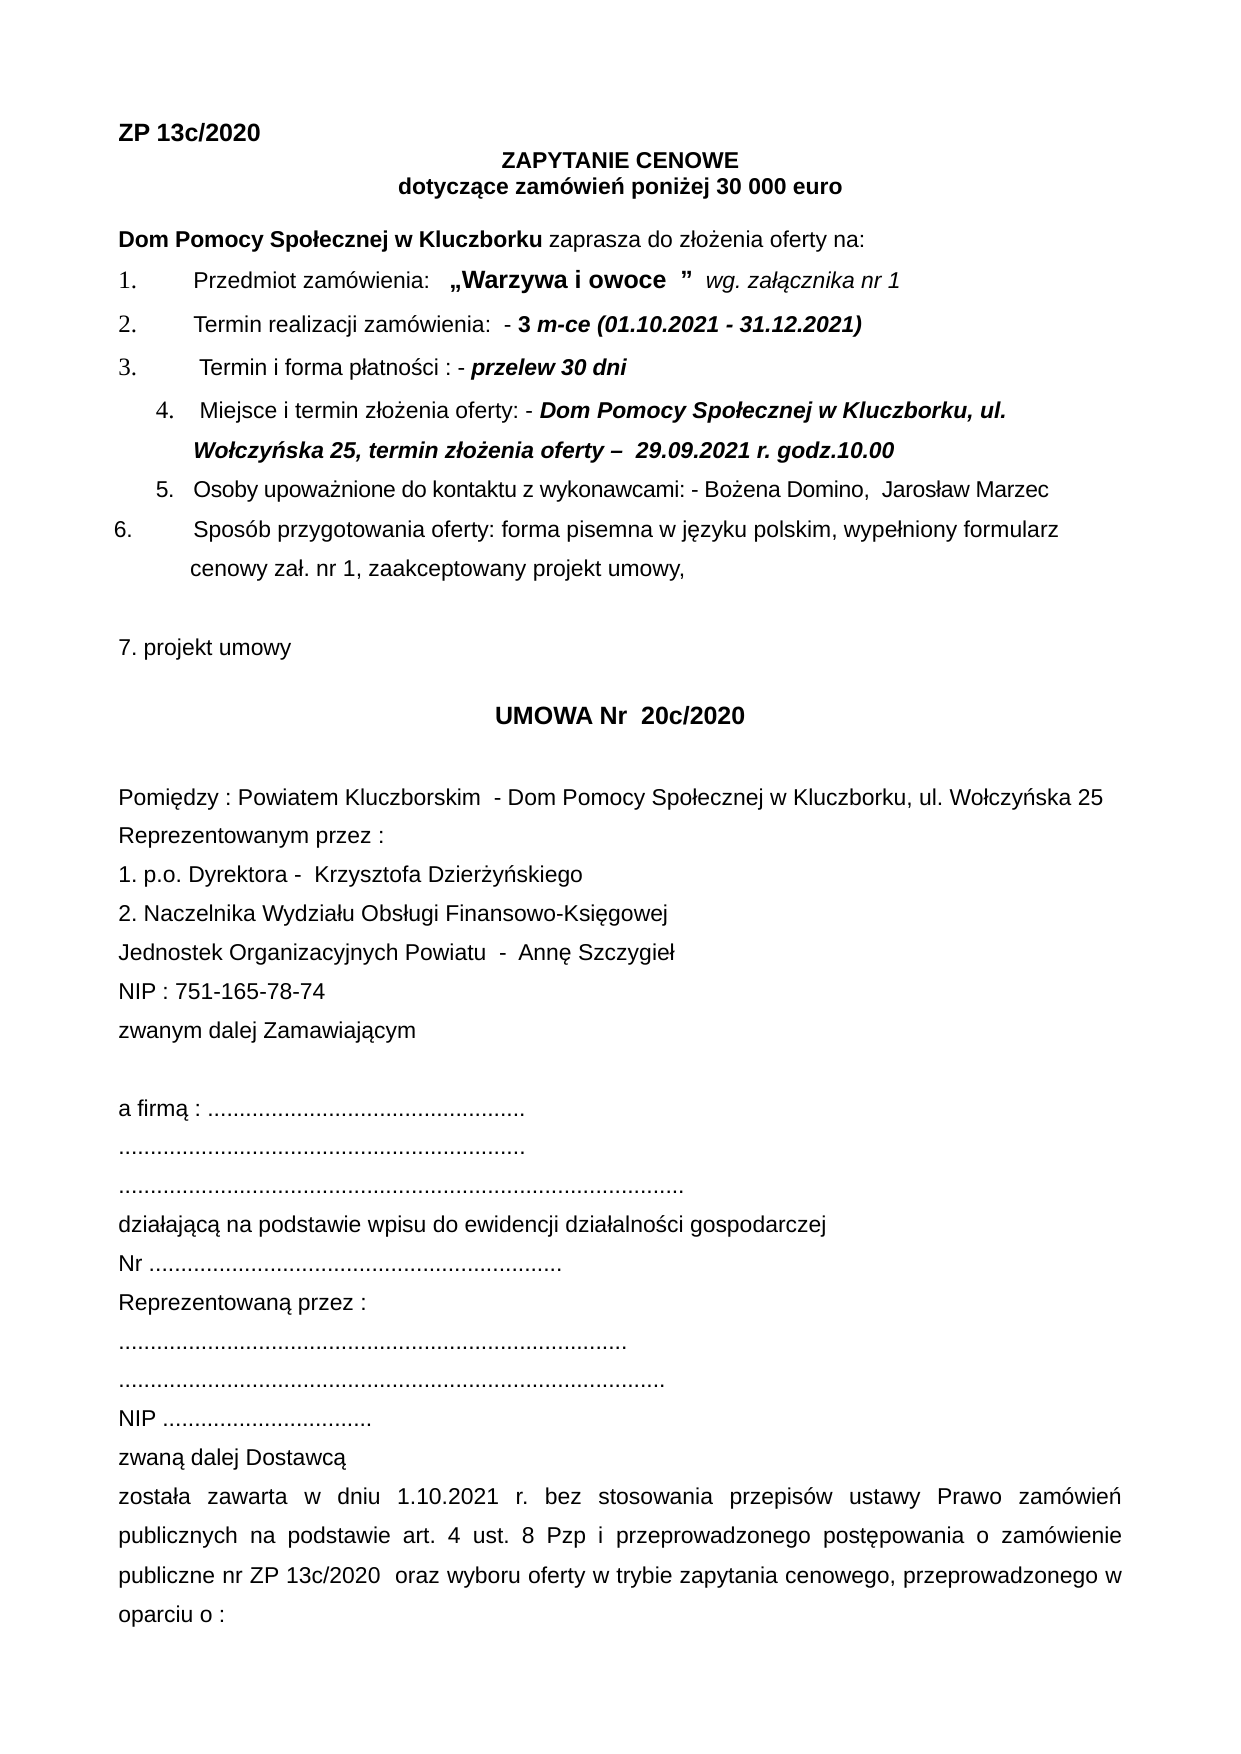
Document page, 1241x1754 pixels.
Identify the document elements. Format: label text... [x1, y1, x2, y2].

text 1. p.o. Dyrektora - Krzysztofa Dzierżyńskiego [118, 861, 1122, 888]
text NIP : 751-165-78-74 [118, 978, 1122, 1004]
list Osoby upoważnione do kontaktu z wykonawcami: - Bożena Domino, Jarosław Marzec [156, 476, 1122, 503]
text 2. Naczelnika Wydziału Obsługi Finansowo-Księgowej [118, 900, 1122, 927]
text UMOWA Nr 20c/2020 [118, 701, 1122, 730]
text ...................................................................................... [118, 1366, 1122, 1393]
text 7. projekt umowy [118, 633, 1122, 660]
text ZAPYTANIE CENOWE [118, 147, 1122, 173]
text Reprezentowanym przez : [118, 822, 1122, 849]
text Pomiędzy : Powiatem Kluczborskim - Dom Pomocy Społecznej w Kluczborku, ul. Wołczyńska 25 [118, 784, 1122, 810]
list Przedmiot zamówienia: „Warzywa i owoce ” wg. załącznika nr 1 [118, 265, 1146, 294]
text ................................................................ [118, 1133, 1122, 1160]
text NIP ................................. [118, 1405, 1122, 1432]
list Termin realizacji zamówienia: - 3 m-ce (01.10.2021 - 31.12.2021) [118, 309, 1122, 337]
text Reprezentowaną przez : [118, 1289, 1122, 1315]
text zwaną dalej Dostawcą [118, 1444, 1122, 1471]
list Termin i forma płatności : - przelew 30 dni [118, 352, 1122, 381]
text Jednostek Organizacyjnych Powiatu - Annę Szczygieł [118, 939, 1122, 965]
text ................................................................................ [118, 1328, 1122, 1354]
text ......................................................................................... [118, 1172, 1122, 1198]
text została zawarta w dniu 1.10.2021 r. bez stosowania przepisów ustawy Prawo zamówień publicznych na podstawie art. 4 ust. 8 Pzp i przeprowadzonego postępowania o zamówienie publiczne nr ZP 13c/2020 oraz wyboru oferty w trybie zapytania cenowego, przeprowadzonego w oparciu o : [118, 1483, 1122, 1628]
text Dom Pomocy Społecznej w Kluczborku zaprasza do złożenia oferty na: [118, 226, 1122, 252]
list Sposób przygotowania oferty: forma pisemna w języku polskim, wypełniony formularz cenowy zał. nr 1, zaakceptowany projekt umowy, [113, 516, 1122, 582]
list Miejsce i termin złożenia oferty: - Dom Pomocy Społecznej w Kluczborku, ul. Wołczyńska 25, termin złożenia oferty – 29.09.2021 r. godz.10.00 [156, 395, 1122, 463]
text Nr ................................................................. [118, 1250, 1122, 1276]
text zwanym dalej Zamawiającym [118, 1017, 1122, 1043]
text ZP 13c/2020 [118, 118, 1122, 147]
text działającą na podstawie wpisu do ewidencji działalności gospodarczej [118, 1211, 1122, 1237]
text dotyczące zamówień poniżej 30 000 euro [118, 173, 1122, 199]
text a firmą : .................................................. [118, 1094, 1122, 1121]
